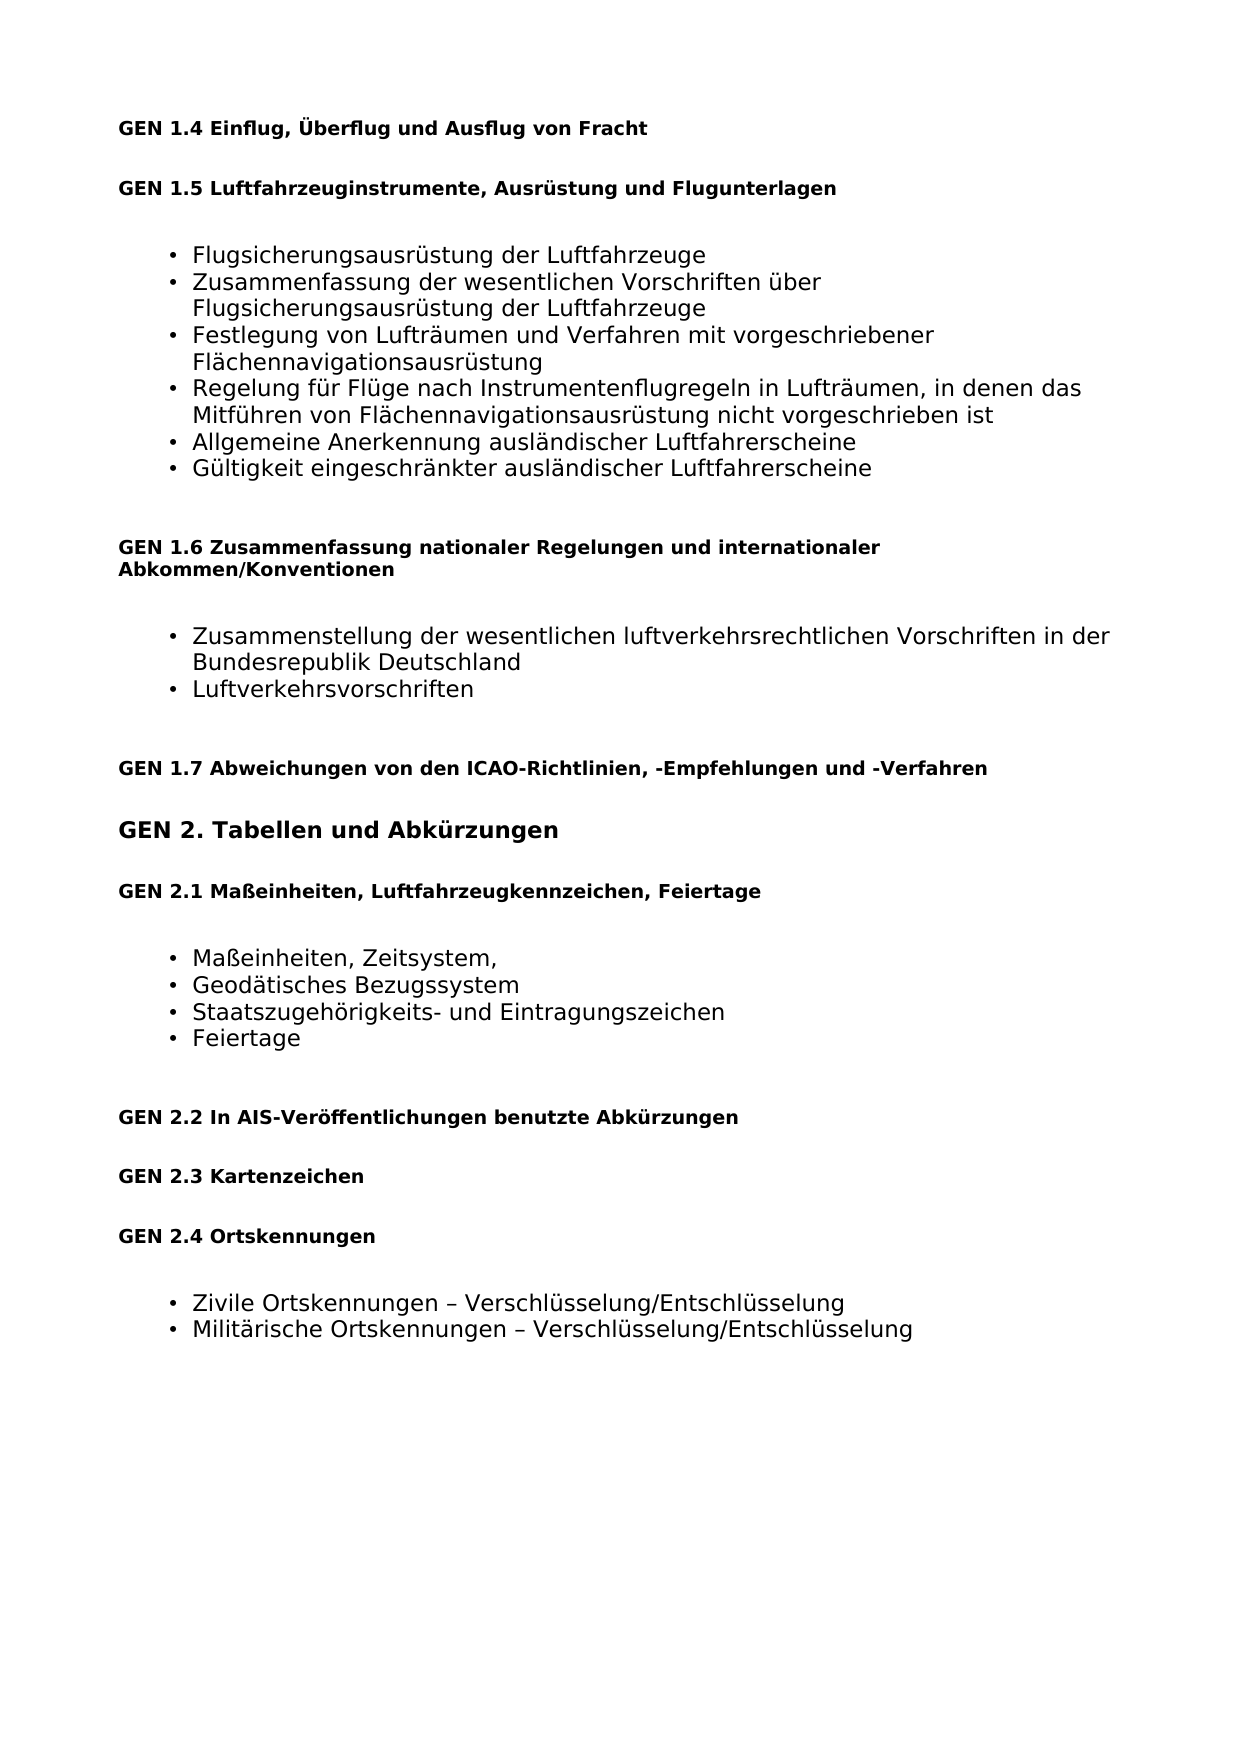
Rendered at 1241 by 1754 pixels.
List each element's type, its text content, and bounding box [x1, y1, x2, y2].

list Zusammenstellung der wesentlichen luftverkehrsrechtlichen Vorschriften in der Bundesrepublik Deutschland [177, 623, 1122, 676]
subtitle GEN 1.7 Abweichungen von den ICAO-Richtlinien, -Empfehlungen und -Verfahren [118, 757, 1122, 779]
list Allgemeine Anerkennung ausländischer Luftfahrerscheine [177, 429, 1122, 455]
subtitle GEN 1.6 Zusammenfassung nationaler Regelungen und internationaler Abkommen/Konventionen [118, 536, 1122, 581]
list Regelung für Flüge nach Instrumentenflugregeln in Lufträumen, in denen das Mitführen von Flächennavigationsausrüstung nicht vorgeschrieben ist [177, 375, 1122, 429]
list Zivile Ortskennungen – Verschlüsselung/Entschlüsselung [177, 1290, 1122, 1317]
subtitle GEN 1.4 Einflug, Überflug und Ausflug von Fracht [118, 118, 1122, 140]
subtitle GEN 2. Tabellen und Abkürzungen [118, 817, 1122, 844]
list Festlegung von Lufträumen und Verfahren mit vorgeschriebener Flächennavigationsausrüstung [177, 322, 1122, 375]
subtitle GEN 2.1 Maßeinheiten, Luftfahrzeugkennzeichen, Feiertage [118, 881, 1122, 903]
list Gültigkeit eingeschränkter ausländischer Luftfahrerscheine [177, 455, 1122, 482]
list Geodätisches Bezugssystem [177, 972, 1122, 999]
list Luftverkehrsvorschriften [177, 676, 1122, 703]
list Militärische Ortskennungen – Verschlüsselung/Entschlüsselung [177, 1317, 1122, 1343]
list Staatszugehörigkeits- und Eintragungszeichen [177, 999, 1122, 1025]
list Feiertage [177, 1025, 1122, 1052]
list Zusammenfassung der wesentlichen Vorschriften über Flugsicherungsausrüstung der Luftfahrzeuge [177, 269, 1122, 322]
subtitle GEN 2.2 In AIS-Veröffentlichungen benutzte Abkürzungen [118, 1106, 1122, 1129]
list Maßeinheiten, Zeitsystem, [177, 945, 1122, 972]
list Flugsicherungsausrüstung der Luftfahrzeuge [177, 242, 1122, 269]
subtitle GEN 2.4 Ortskennungen [118, 1226, 1122, 1248]
subtitle GEN 1.5 Luftfahrzeuginstrumente, Ausrüstung und Flugunterlagen [118, 178, 1122, 200]
subtitle GEN 2.3 Kartenzeichen [118, 1166, 1122, 1188]
